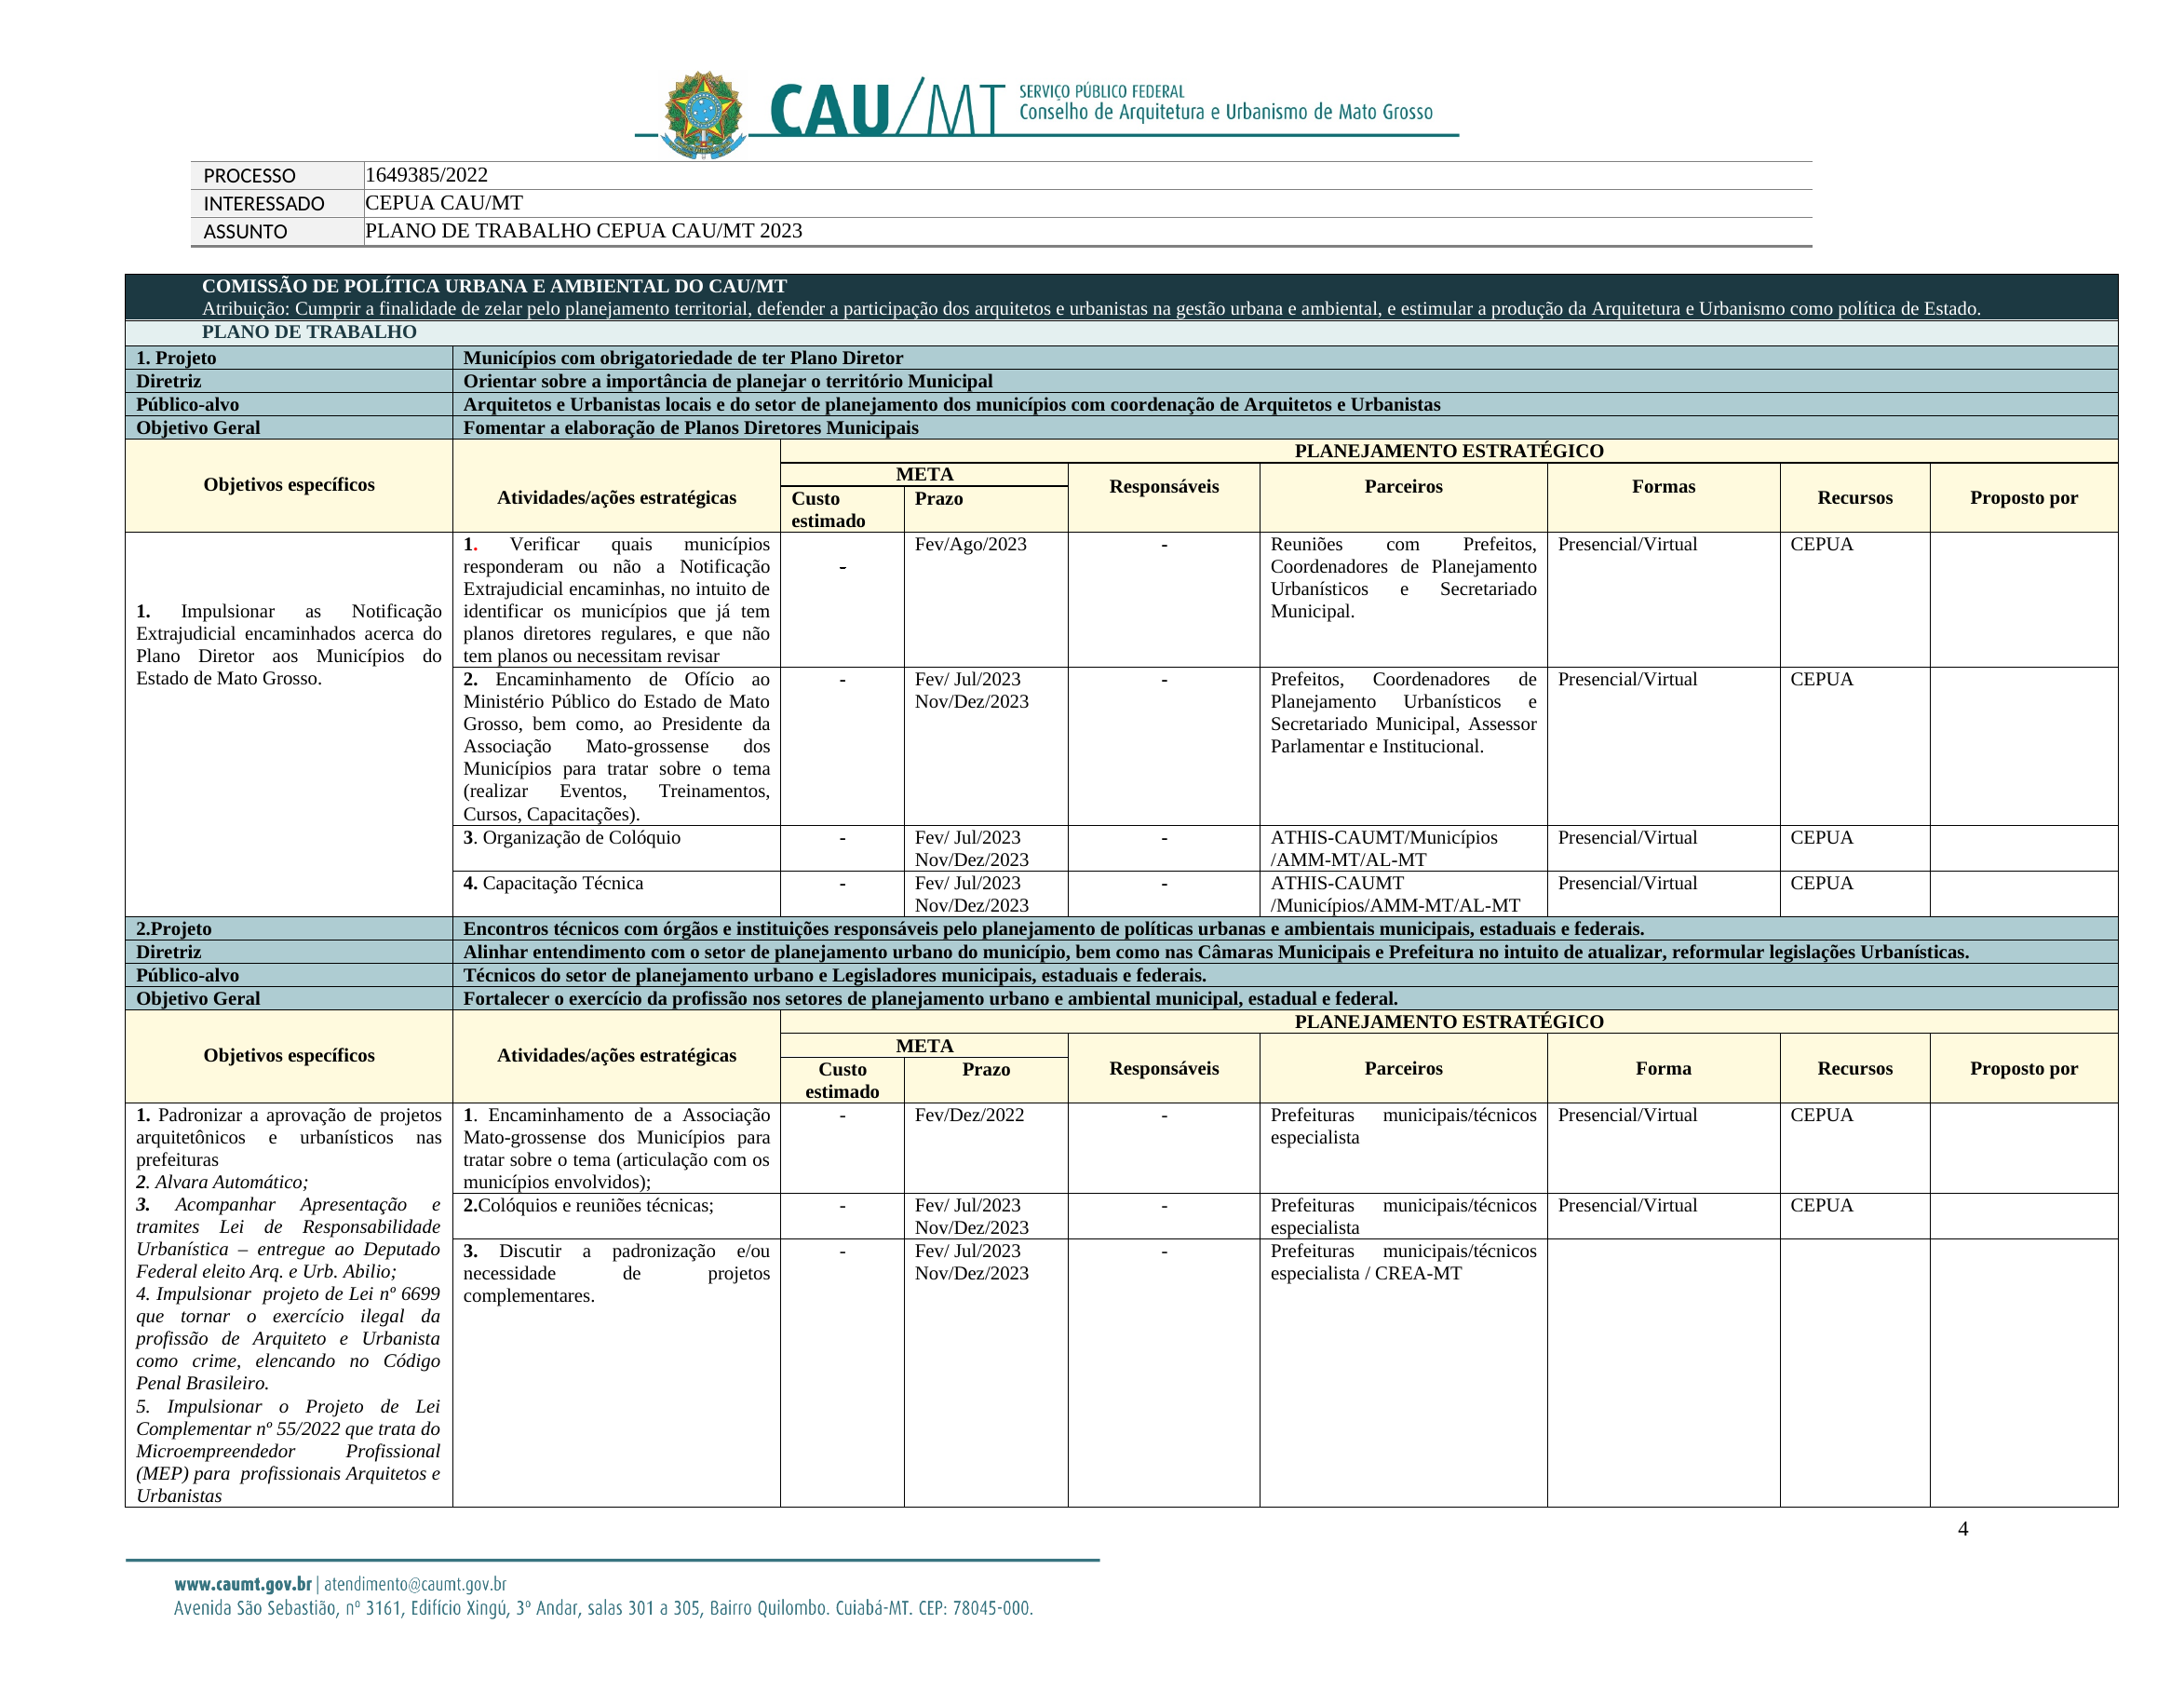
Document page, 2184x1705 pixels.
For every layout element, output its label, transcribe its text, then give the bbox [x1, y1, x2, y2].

table_cell [2130, 871, 2134, 916]
table_cell [1781, 1239, 1930, 1507]
table_cell [2130, 825, 2134, 871]
table_cell [2122, 825, 2126, 871]
table_cell [2135, 667, 2169, 825]
table_cell [2130, 1033, 2134, 1056]
table_cell CEPUA [1781, 872, 1930, 916]
table_cell [2130, 369, 2134, 392]
table_cell Presencial/Virtual [1548, 1103, 1780, 1193]
table_cell - [781, 668, 904, 825]
table_cell CEPUA [1781, 1194, 1930, 1238]
table_cell 3. Discutir a padronização e/ou necessidade de projetos complementares. [453, 1239, 780, 1507]
table_cell [2122, 532, 2126, 667]
table_cell META [781, 1034, 1068, 1056]
table_cell [2126, 369, 2130, 392]
table_cell [2130, 462, 2134, 485]
table_cell [2122, 871, 2126, 916]
table_cell [2135, 1193, 2169, 1238]
table_cell 2.Projeto [126, 917, 452, 940]
table_cell [2135, 462, 2169, 485]
table_cell [2130, 1103, 2134, 1193]
table_cell Parceiros [1261, 464, 1547, 532]
table_cell [2126, 871, 2130, 916]
table_cell [1931, 1103, 2118, 1193]
table_cell - [1069, 872, 1260, 916]
table_cell [2126, 345, 2130, 369]
table_cell Presencial/Virtual [1548, 1194, 1780, 1238]
table_cell [2135, 940, 2169, 963]
table_cell [2126, 1193, 2130, 1238]
table_cell Presencial/Virtual [1548, 826, 1780, 871]
table_cell [2126, 1238, 2130, 1507]
table_header [2126, 274, 2130, 319]
table_cell [2122, 1103, 2126, 1193]
table_cell Arquitetos e Urbanistas locais e do setor de planejamento dos municípios com coordenação de Arquitetos e Urbanistas [453, 393, 2118, 415]
table_cell [2126, 320, 2130, 345]
table_cell [1548, 1239, 1780, 1507]
table_cell Fev/Dez/2022 [905, 1103, 1068, 1193]
table_cell [2135, 369, 2169, 392]
table_cell Formas [1548, 464, 1780, 532]
table_cell Recursos [1781, 464, 1930, 532]
table_cell [2126, 1009, 2130, 1033]
table_cell 1. Encaminhamento de a Associação Mato-grossense dos Municípios para tratar sobre o tema (articulação com os municípios envolvidos); [453, 1103, 780, 1193]
table_cell Objetivos específicos [126, 1010, 452, 1103]
table_cell - [1069, 1194, 1260, 1238]
table_cell Técnicos do setor de planejamento urbano e Legisladores municipais, estaduais e federais. [453, 964, 2118, 986]
table_cell [1931, 872, 2118, 916]
table_cell [2130, 532, 2134, 667]
table_cell [2135, 1057, 2169, 1103]
table_cell [2130, 439, 2134, 462]
table_cell [2130, 667, 2134, 825]
table_cell Prefeituras municipais/técnicos especialista [1261, 1103, 1547, 1193]
table_header [2122, 274, 2126, 319]
table_cell Objetivo Geral [126, 416, 452, 439]
table_cell - [781, 872, 904, 916]
table_cell [2135, 439, 2169, 462]
table_cell 1. Padronizar a aprovação de projetos arquitetônicos e urbanísticos nas prefeituras 2. Alvara Automático; 3. Acompanhar Apresentação e tramites Lei de Responsabilidade Urbanística – entregue ao Deputado Federal eleito Arq. e Urb. Abilio; 4. Impulsionar projeto de Lei nº 6699 que tornar o exercício ilegal da profissão de Arquiteto e Urbanista como crime, elencando no Código Penal Brasileiro. 5. Impulsionar o Projeto de Lei Complementar nº 55/2022 que trata do Microempreendedor Profissional (MEP) para profissionais Arquitetos e Urbanistas [126, 1103, 452, 1507]
table_cell [2122, 940, 2126, 963]
table_cell 1. Verificar quais municípios responderam ou não a Notificação Extrajudicial encaminhas, no intuito de identificar os municípios que já tem planos diretores regulares, e que não tem planos ou necessitam revisar [453, 533, 780, 667]
table_cell [2126, 1103, 2130, 1193]
table_cell Presencial/Virtual [1548, 533, 1780, 667]
table_cell [2130, 963, 2134, 986]
table_cell CEPUA [1781, 1103, 1930, 1193]
table_cell [2126, 439, 2130, 462]
table_cell Fev/Ago/2023 [905, 533, 1068, 667]
table_cell Proposto por [1931, 464, 2118, 532]
table_cell [2130, 415, 2134, 439]
table_cell Proposto por [1931, 1034, 2118, 1103]
table_cell [2122, 1057, 2126, 1103]
table_header [2130, 274, 2134, 319]
table_cell Fev/ Jul/2023 Nov/Dez/2023 [905, 668, 1068, 825]
table_cell [2135, 485, 2169, 532]
table_cell [2126, 1033, 2130, 1056]
table_cell Fev/ Jul/2023 Nov/Dez/2023 [905, 1239, 1068, 1507]
table_cell - [1069, 533, 1260, 667]
table_cell Responsáveis [1069, 1034, 1260, 1103]
table_cell Diretriz [126, 370, 452, 392]
table_cell Recursos [1781, 1034, 1930, 1103]
table_cell - [781, 1103, 904, 1193]
table_cell [2122, 320, 2126, 345]
table_cell Objetivos específicos [126, 440, 452, 532]
table_cell Fev/ Jul/2023 Nov/Dez/2023 [905, 826, 1068, 871]
table_cell [2135, 1238, 2169, 1507]
table_header [2135, 274, 2169, 319]
table_cell [2122, 1033, 2126, 1056]
table_cell Encontros técnicos com órgãos e instituições responsáveis pelo planejamento de políticas urbanas e ambientais municipais, estaduais e federais. [453, 917, 2118, 940]
table_cell [2135, 1103, 2169, 1193]
table_cell PLANO DE TRABALHO [126, 321, 2118, 345]
table_cell Diretriz [126, 940, 452, 963]
table_cell [2135, 320, 2169, 345]
table_cell ATHIS-CAUMT /Municípios/AMM-MT/AL-MT [1261, 872, 1547, 916]
table_cell - [1069, 1103, 1260, 1193]
table_cell Forma [1548, 1034, 1780, 1103]
table_cell Prazo [905, 1058, 1068, 1103]
table_cell META [781, 464, 1068, 485]
table_cell Fomentar a elaboração de Planos Diretores Municipais [453, 416, 2118, 439]
table_cell [2126, 485, 2130, 532]
table_cell [2130, 1238, 2134, 1507]
table_cell Prazo [905, 487, 1068, 532]
table_cell [2130, 1193, 2134, 1238]
table_cell [2130, 345, 2134, 369]
table_cell Alinhar entendimento com o setor de planejamento urbano do município, bem como nas Câmaras Municipais e Prefeitura no intuito de atualizar, reformular legislações Urbanísticas. [453, 940, 2118, 963]
table_cell [2126, 940, 2130, 963]
table_cell Atividades/ações estratégicas [453, 440, 780, 532]
table_cell Prefeituras municipais/técnicos especialista / CREA-MT [1261, 1239, 1547, 1507]
table_cell [2135, 871, 2169, 916]
table_cell [2122, 415, 2126, 439]
table_cell Parceiros [1261, 1034, 1547, 1103]
table_cell Fev/ Jul/2023 Nov/Dez/2023 [905, 872, 1068, 916]
table_cell [2135, 916, 2169, 940]
table_cell 1. Impulsionar as Notificação Extrajudicial encaminhados acerca do Plano Diretor aos Municípios do Estado de Mato Grosso. [126, 533, 452, 916]
table_cell Municípios com obrigatoriedade de ter Plano Diretor [453, 346, 2118, 369]
table_cell Presencial/Virtual [1548, 872, 1780, 916]
table_cell [2130, 392, 2134, 415]
table_cell [2135, 345, 2169, 369]
table_cell 2. Encaminhamento de Ofício ao Ministério Público do Estado de Mato Grosso, bem como, ao Presidente da Associação Mato-grossense dos Municípios para tratar sobre o tema (realizar Eventos, Treinamentos, Cursos, Capacitações). [453, 668, 780, 825]
table_cell [2126, 532, 2130, 667]
table_cell [2122, 667, 2126, 825]
table_cell [2135, 532, 2169, 667]
table_cell [2119, 1009, 2126, 1033]
table_cell [2130, 1057, 2134, 1103]
table_cell [2122, 1193, 2126, 1238]
table_cell 3. Organização de Colóquio [453, 826, 780, 871]
table_cell [2122, 986, 2126, 1009]
table_cell 2.Colóquios e reuniões técnicas; [453, 1194, 780, 1238]
table_cell [2135, 1033, 2169, 1056]
table_cell - [781, 1239, 904, 1507]
table_cell - [781, 533, 904, 667]
table_cell Custo estimado [781, 1058, 904, 1103]
table_cell [2130, 940, 2134, 963]
table_cell [2122, 462, 2126, 485]
table_cell Orientar sobre a importância de planejar o território Municipal [453, 370, 2118, 392]
table_cell - [1069, 826, 1260, 871]
table_cell PLANEJAMENTO ESTRATÉGICO [781, 1010, 2118, 1033]
table_cell Prefeituras municipais/técnicos especialista [1261, 1194, 1547, 1238]
table_cell - [781, 826, 904, 871]
table_cell [2126, 415, 2130, 439]
table_cell [2122, 345, 2126, 369]
table_cell [2122, 1238, 2126, 1507]
table_cell Objetivo Geral [126, 987, 452, 1009]
table_cell - [1069, 1239, 1260, 1507]
table_cell [2126, 1057, 2130, 1103]
table_cell Responsáveis [1069, 464, 1260, 532]
table_cell [1931, 533, 2118, 667]
table_cell [1931, 668, 2118, 825]
table_cell [2135, 825, 2169, 871]
table_cell [2126, 462, 2130, 485]
table_cell [1931, 826, 2118, 871]
table_cell [2122, 485, 2126, 532]
table_cell [2126, 916, 2130, 940]
table_cell [2130, 986, 2134, 1009]
table_cell Presencial/Virtual [1548, 668, 1780, 825]
table_cell [2126, 392, 2130, 415]
table_cell [2126, 667, 2130, 825]
table_cell Prefeitos, Coordenadores de Planejamento Urbanísticos e Secretariado Municipal, Assessor Parlamentar e Institucional. [1261, 668, 1547, 825]
table_cell [2135, 986, 2169, 1009]
table_cell [2122, 916, 2126, 940]
table_cell [2126, 825, 2130, 871]
table_cell [2135, 1009, 2169, 1033]
table_cell [2135, 392, 2169, 415]
table_cell PLANEJAMENTO ESTRATÉGICO [781, 440, 2118, 462]
table_cell [2130, 916, 2134, 940]
table_cell [2122, 369, 2126, 392]
table_cell 1. Projeto [126, 346, 452, 369]
table_cell [2130, 320, 2134, 345]
table_cell 4. Capacitação Técnica [453, 872, 780, 916]
table_cell Custo estimado [781, 487, 904, 532]
table_cell ATHIS-CAUMT/Municípios /AMM-MT/AL-MT [1261, 826, 1547, 871]
table_cell Fortalecer o exercício da profissão nos setores de planejamento urbano e ambiental municipal, estadual e federal. [453, 987, 2118, 1009]
table_cell [1931, 1239, 2118, 1507]
table_cell Reuniões com Prefeitos, Coordenadores de Planejamento Urbanísticos e Secretariado Municipal. [1261, 533, 1547, 667]
table_cell [2130, 1009, 2134, 1033]
table_cell Público-alvo [126, 393, 452, 415]
table_cell [2126, 986, 2130, 1009]
table_cell [2135, 963, 2169, 986]
table_cell - [781, 1194, 904, 1238]
table_cell - [1069, 668, 1260, 825]
table_cell Fev/ Jul/2023 Nov/Dez/2023 [905, 1194, 1068, 1238]
table_cell CEPUA [1781, 668, 1930, 825]
table_cell [2122, 963, 2126, 986]
table_cell [2126, 963, 2130, 986]
table_cell Atividades/ações estratégicas [453, 1010, 780, 1103]
table_cell CEPUA [1781, 533, 1930, 667]
table_cell [2130, 485, 2134, 532]
table_cell [2122, 392, 2126, 415]
table_header COMISSÃO DE POLÍTICA URBANA E AMBIENTAL DO CAU/MT Atribuição: Cumprir a finalidade de zelar pelo planejamento territorial, defender a participação dos arquitetos e urbanistas na gestão urbana e ambiental, e estimular a produção da Arquitetura e Urbanismo como política de Estado. [126, 275, 2118, 319]
table_cell CEPUA [1781, 826, 1930, 871]
table_cell [1931, 1194, 2118, 1238]
table_cell Público-alvo [126, 964, 452, 986]
table_cell [2119, 439, 2126, 462]
table_cell [2135, 415, 2169, 439]
